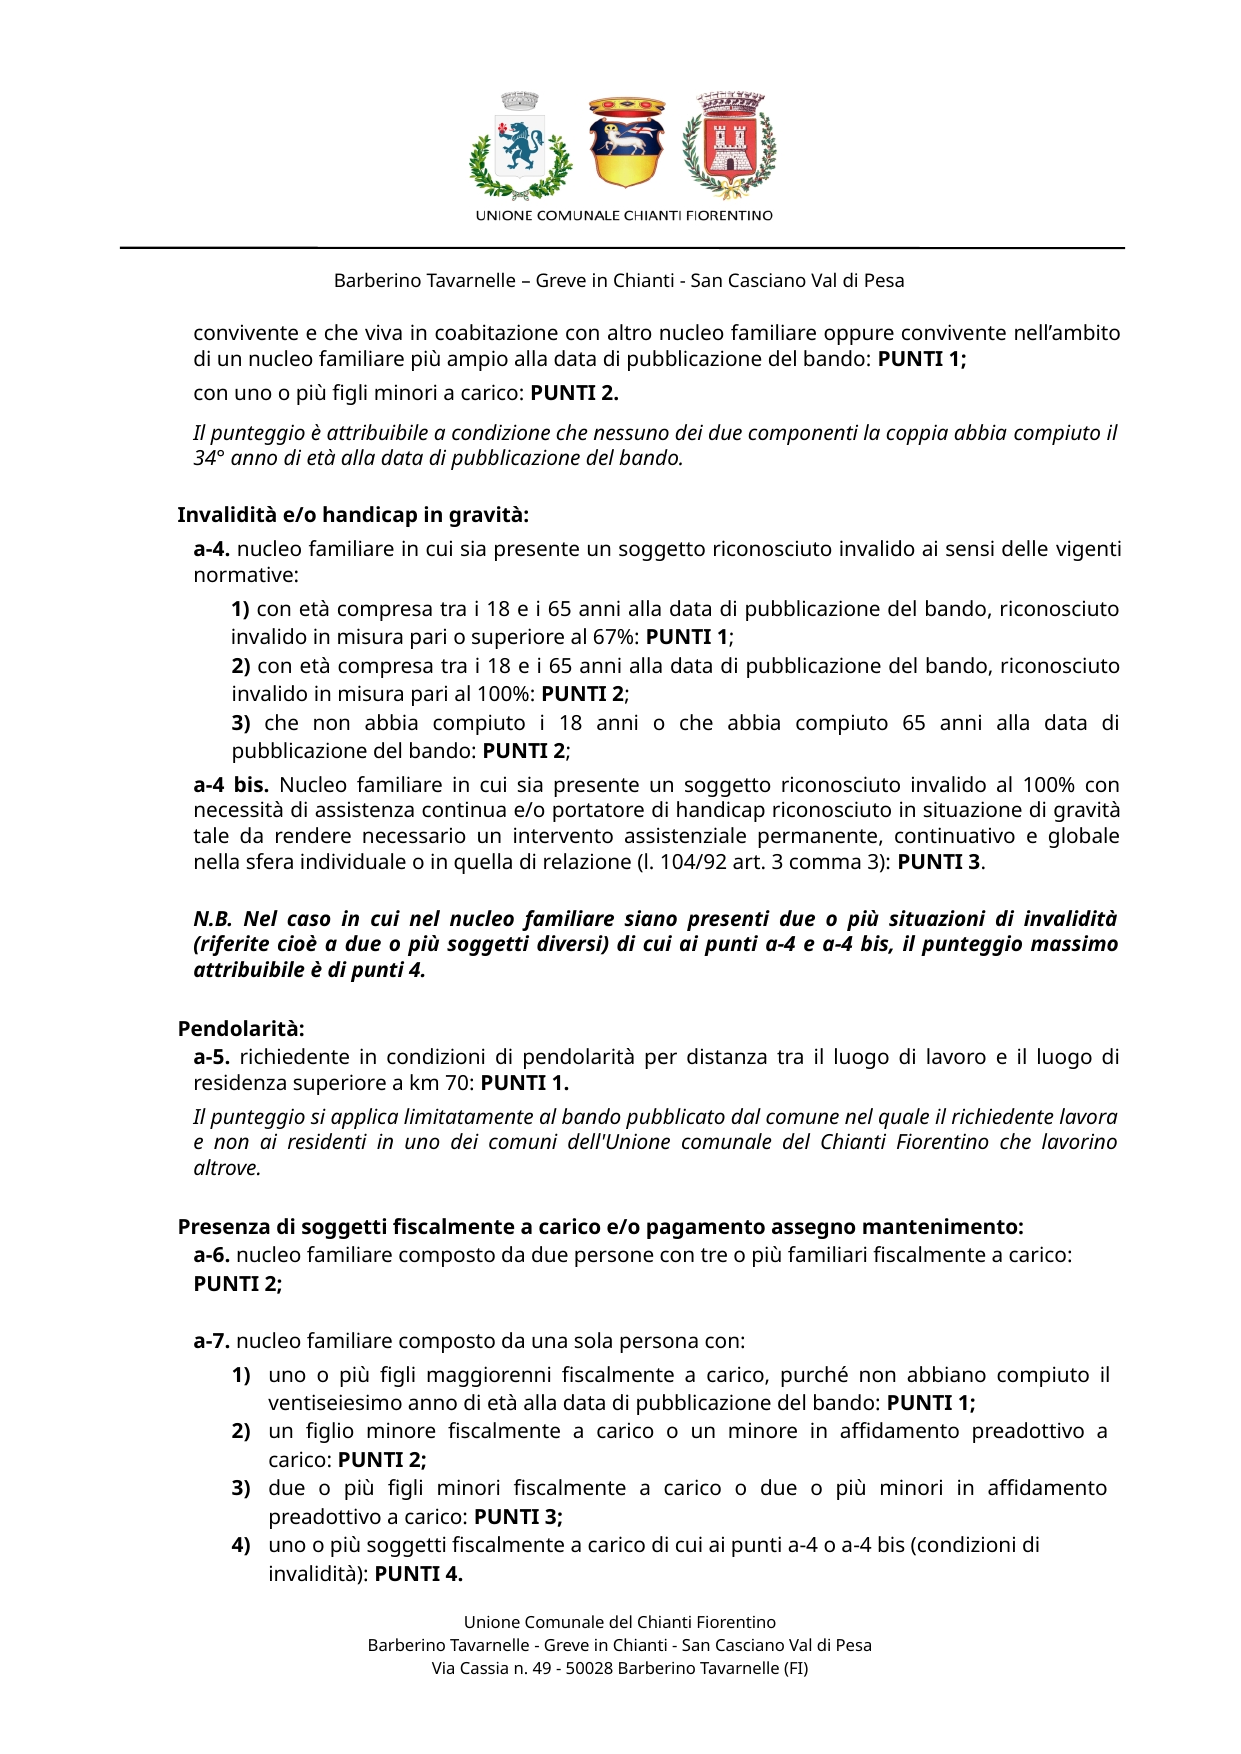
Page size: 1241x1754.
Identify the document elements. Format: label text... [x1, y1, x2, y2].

text invalidità): PUNTI 4. [231, 1559, 1122, 1587]
list 2) un figlio minore fiscalmente a carico o un minore in affidamento preadottivo a carico: PUNTI 2; [193, 1417, 1122, 1473]
text a-7. nucleo familiare composto da una sola persona con: [193, 1326, 1122, 1354]
text N.B. Nel caso in cui nel nucleo familiare siano presenti due o più situazioni di invalidità (riferite cioè a due o più soggetti diversi) di cui ai punti a-4 e a-4 bis, il punteggio massimo attribuibile è di punti 4. [193, 904, 1122, 983]
text Presenza di soggetti fiscalmente a carico e/o pagamento assegno mantenimento: [177, 1212, 1122, 1241]
text Pendolarità: [177, 1014, 1122, 1042]
text a-6. nucleo familiare composto da due persone con tre o più familiari fiscalmente a carico: [193, 1241, 1122, 1269]
list 3) che non abbia compiuto i 18 anni o che abbia compiuto 65 anni alla data di pubblicazione del bando: PUNTI 2; [193, 708, 1122, 764]
text con uno o più figli minori a carico: PUNTI 2. [118, 378, 1122, 406]
text PUNTI 2; [193, 1269, 1122, 1297]
text convivente e che viva in coabitazione con altro nucleo familiare oppure convivente nell’ambito di un nucleo familiare più ampio alla data di pubblicazione del bando: PUNTI 1; [193, 318, 1122, 372]
list 1) con età compresa tra i 18 e i 65 anni alla data di pubblicazione del bando, riconosciuto invalido in misura pari o superiore al 67%: PUNTI 1; [192, 594, 1122, 651]
text Invalidità e/o handicap in gravità: [177, 500, 1122, 529]
list 3) due o più figli minori fiscalmente a carico o due o più minori in affidamento preadottivo a carico: PUNTI 3; [193, 1473, 1122, 1530]
text Il punteggio si applica limitatamente al bando pubblicato dal comune nel quale il richiedente lavora e non ai residenti in uno dei comuni dell'Unione comunale del Chianti Fiorentino che lavorino altrove. [193, 1102, 1122, 1182]
text a-4 bis. Nucleo familiare in cui sia presente un soggetto riconosciuto invalido al 100% con necessità di assistenza continua e/o portatore di handicap riconosciuto in situazione di gravità tale da rendere necessario un intervento assistenziale permanente, continuativo e globale nella sfera individuale o in quella di relazione (l. 104/92 art. 3 comma 3): PUNTI 3. [193, 770, 1122, 875]
list 2) con età compresa tra i 18 e i 65 anni alla data di pubblicazione del bando, riconosciuto invalido in misura pari al 100%: PUNTI 2; [193, 651, 1122, 708]
text a-4. nucleo familiare in cui sia presente un soggetto riconosciuto invalido ai sensi delle vigenti normative: [193, 534, 1122, 588]
picture [454, 75, 786, 234]
text a-5. richiedente in condizioni di pendolarità per distanza tra il luogo di lavoro e il luogo di residenza superiore a km 70: PUNTI 1. [193, 1042, 1122, 1096]
text Il punteggio è attribuibile a condizione che nessuno dei due componenti la coppia abbia compiuto il 34° anno di età alla data di pubblicazione del bando. [193, 418, 1122, 472]
list 1) uno o più figli maggiorenni fiscalmente a carico, purché non abbiano compiuto il ventiseiesimo anno di età alla data di pubblicazione del bando: PUNTI 1; [193, 1360, 1122, 1417]
list 4) uno o più soggetti fiscalmente a carico di cui ai punti a-4 o a-4 bis (condizioni di [193, 1530, 1122, 1559]
